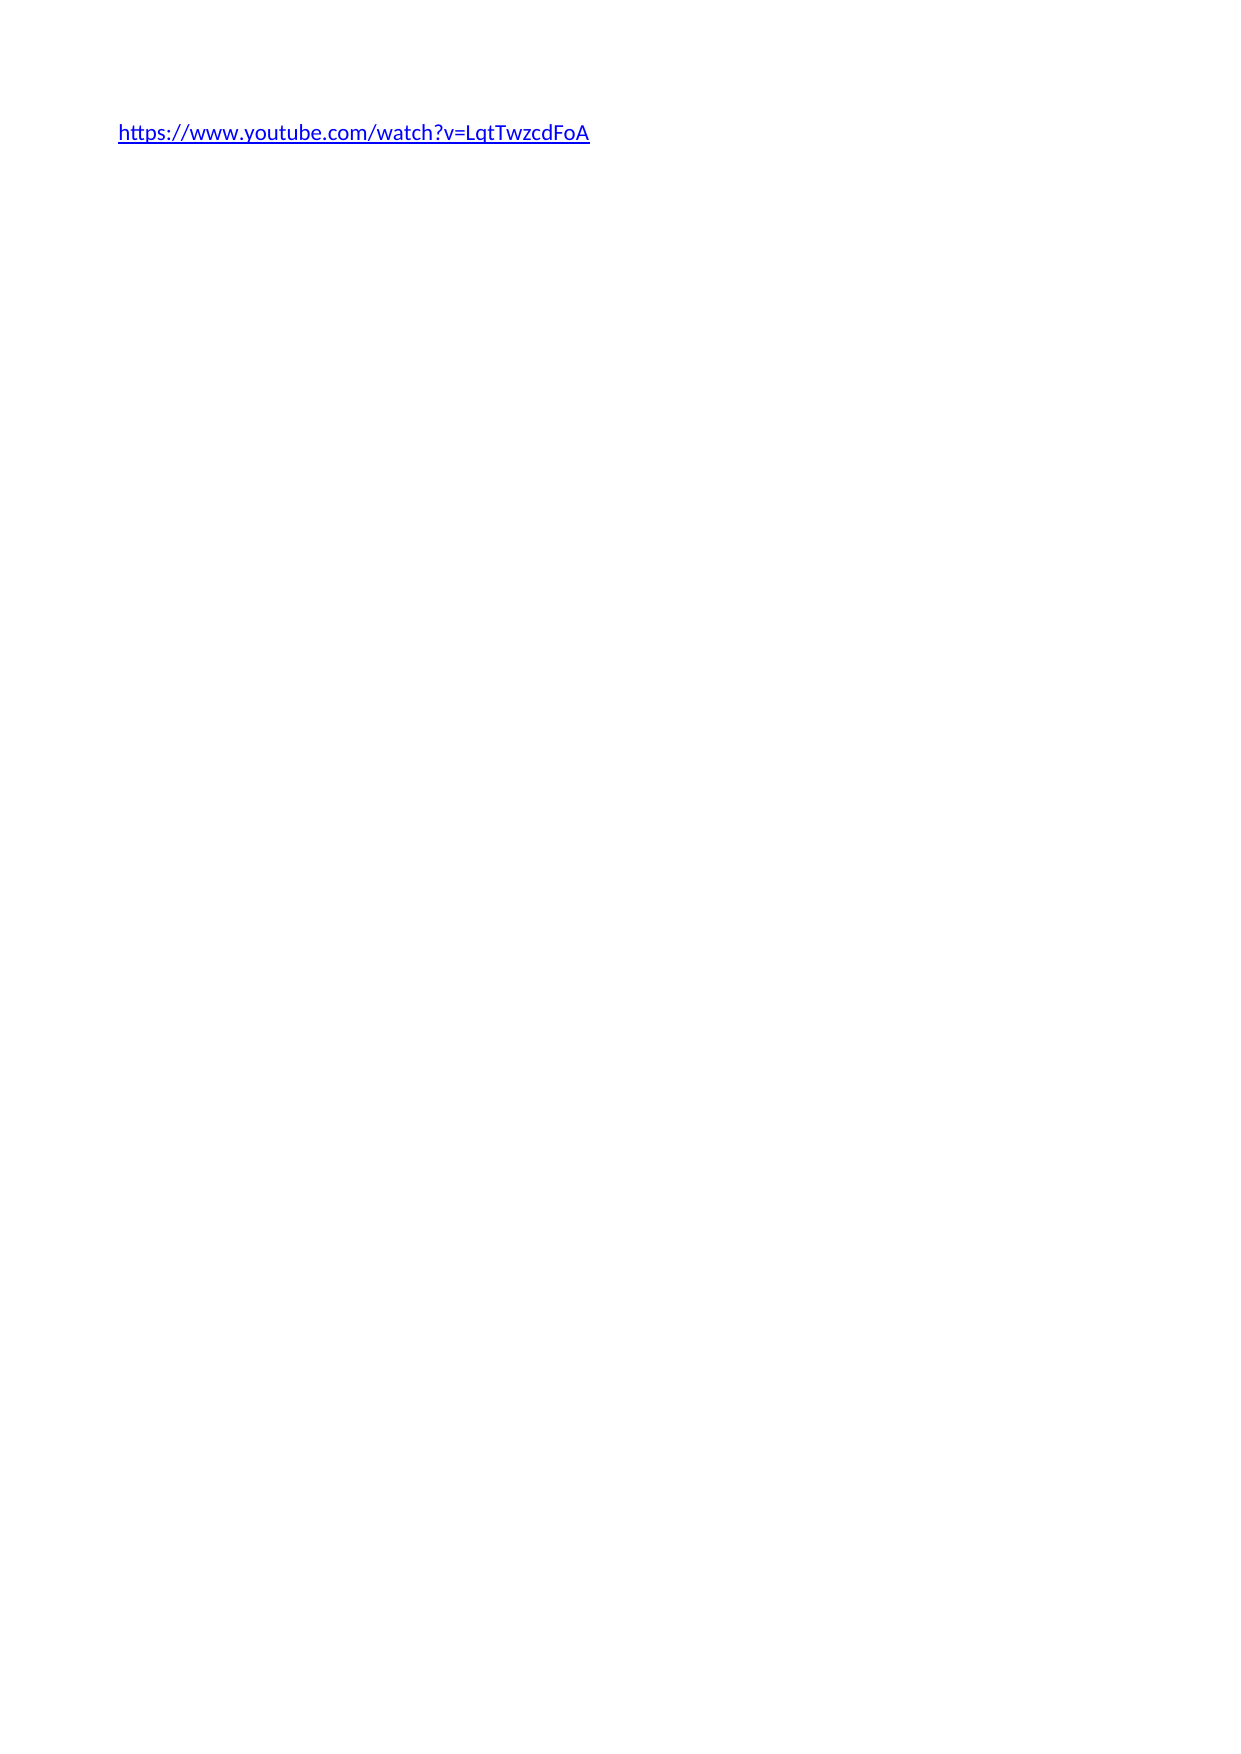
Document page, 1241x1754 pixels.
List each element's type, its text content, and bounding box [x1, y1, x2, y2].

text https://www.youtube.com/watch?v=LqtTwzcdFoA [118, 118, 1122, 146]
